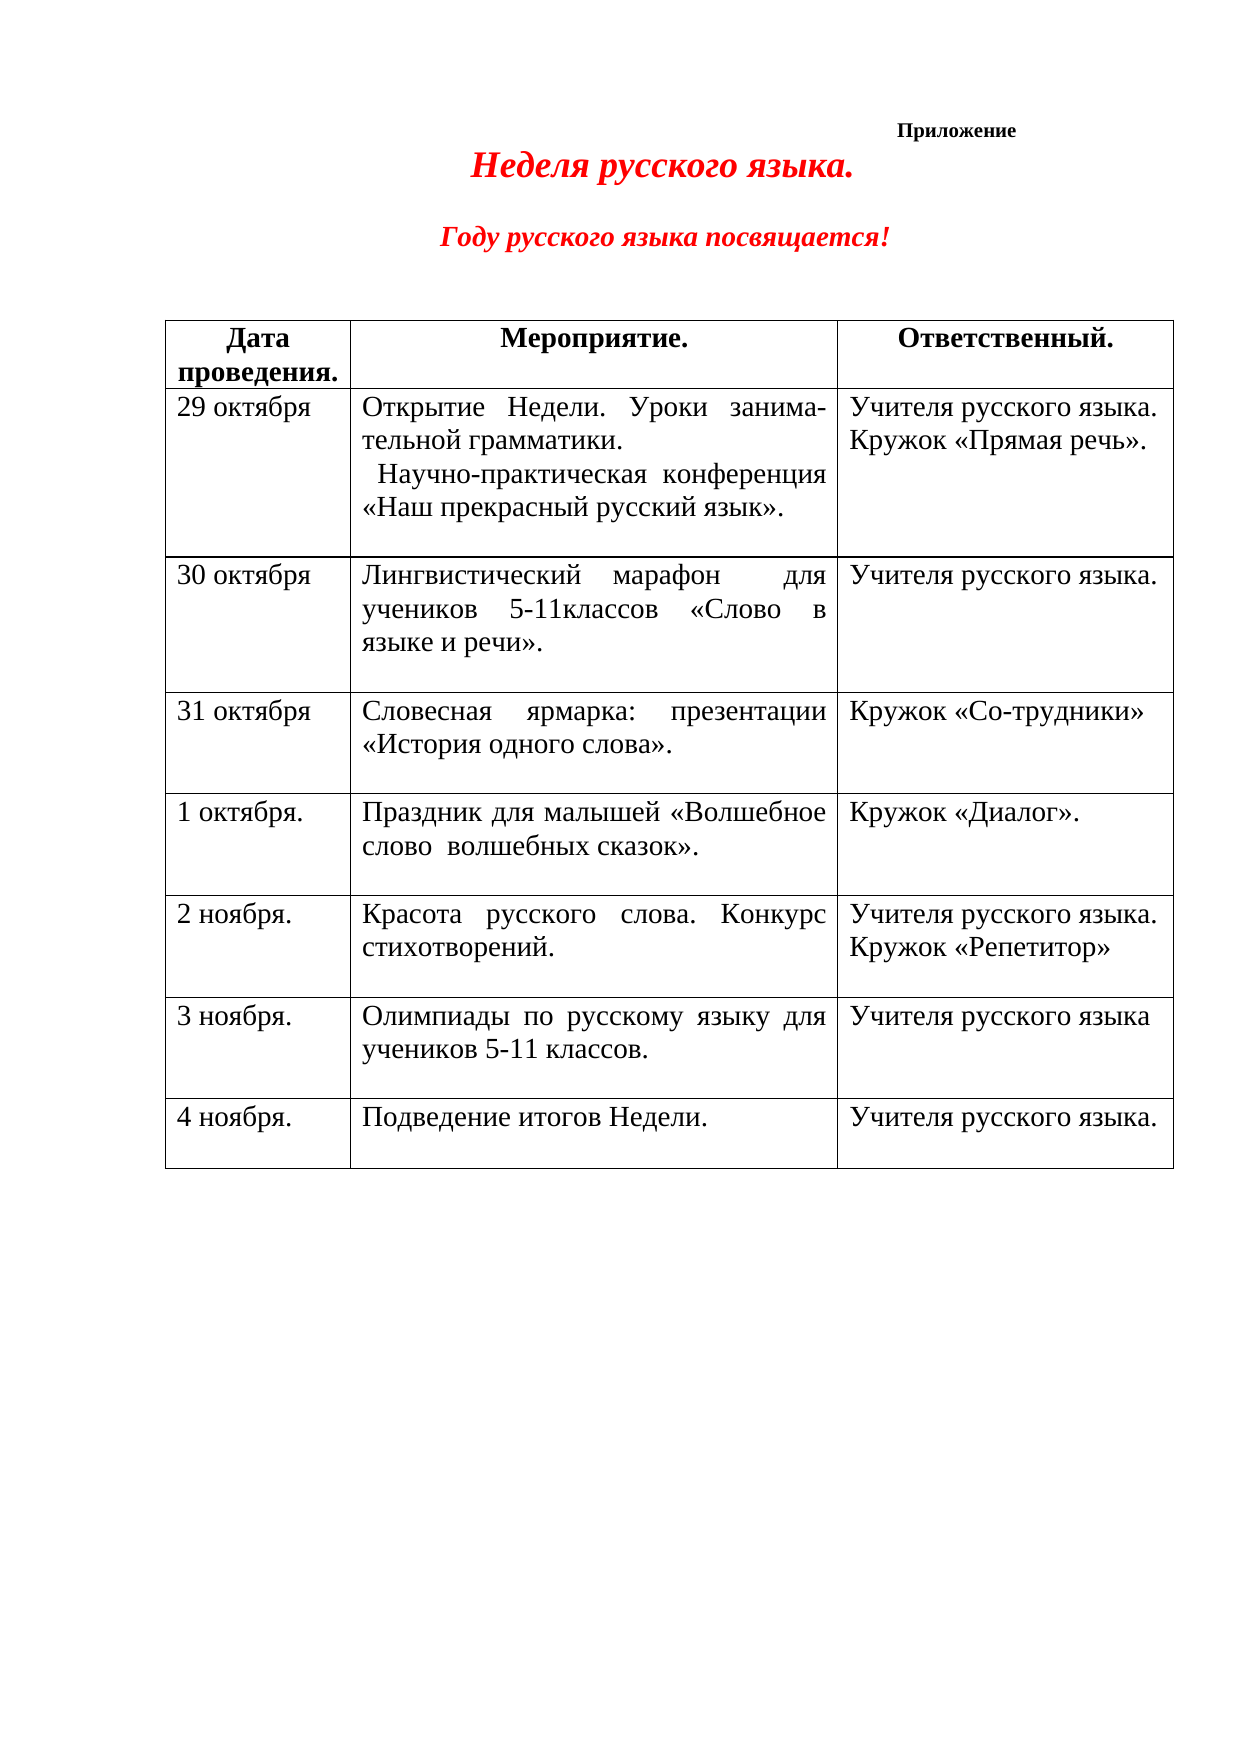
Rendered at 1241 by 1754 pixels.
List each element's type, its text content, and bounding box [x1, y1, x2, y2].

table_cell 4 ноября. [166, 1099, 350, 1167]
table_cell Учителя русского языка. [838, 1099, 1173, 1167]
table_cell Олимпиады по русскому языку для учеников 5-11 классов. [351, 998, 837, 1098]
table_cell Учителя русского языка [838, 998, 1173, 1098]
table_cell Учителя русского языка. [838, 558, 1173, 692]
text Приложение [177, 118, 1152, 142]
table_cell 1 октября. [166, 794, 350, 895]
table_header Мероприятие. [351, 321, 837, 388]
table_cell 2 ноября. [166, 896, 350, 997]
table_cell Учителя русского языка. Кружок «Репетитор» [838, 896, 1173, 997]
table_cell Лингвистический марафон для учеников 5-11классов «Слово в языке и речи». [351, 558, 837, 692]
table_header Дата проведения. [166, 321, 350, 388]
table_cell Красота русского слова. Конкурс стихотворений. [351, 896, 837, 997]
table_cell 30 октября [166, 558, 350, 692]
table_cell Подведение итогов Недели. [351, 1099, 837, 1167]
table_header Ответственный. [838, 321, 1173, 388]
text Году русского языка посвящается! [177, 219, 1152, 252]
table_cell 31 октября [166, 693, 350, 793]
table_cell Праздник для малышей «Волшебное слово волшебных сказок». [351, 794, 837, 895]
table_cell 3 ноября. [166, 998, 350, 1098]
table_cell Кружок «Со-трудники» [838, 693, 1173, 793]
table_cell Открытие Недели. Уроки занима-тельной грамматики. Научно-практическая конференция «Наш прекрасный русский язык». [351, 389, 837, 556]
text Неделя русского языка. [177, 142, 1152, 185]
table_cell Учителя русского языка. Кружок «Прямая речь». [838, 389, 1173, 556]
table_cell Кружок «Диалог». [838, 794, 1173, 895]
table_cell Словесная ярмарка: презентации «История одного слова». [351, 693, 837, 793]
table_cell 29 октября [166, 389, 350, 556]
